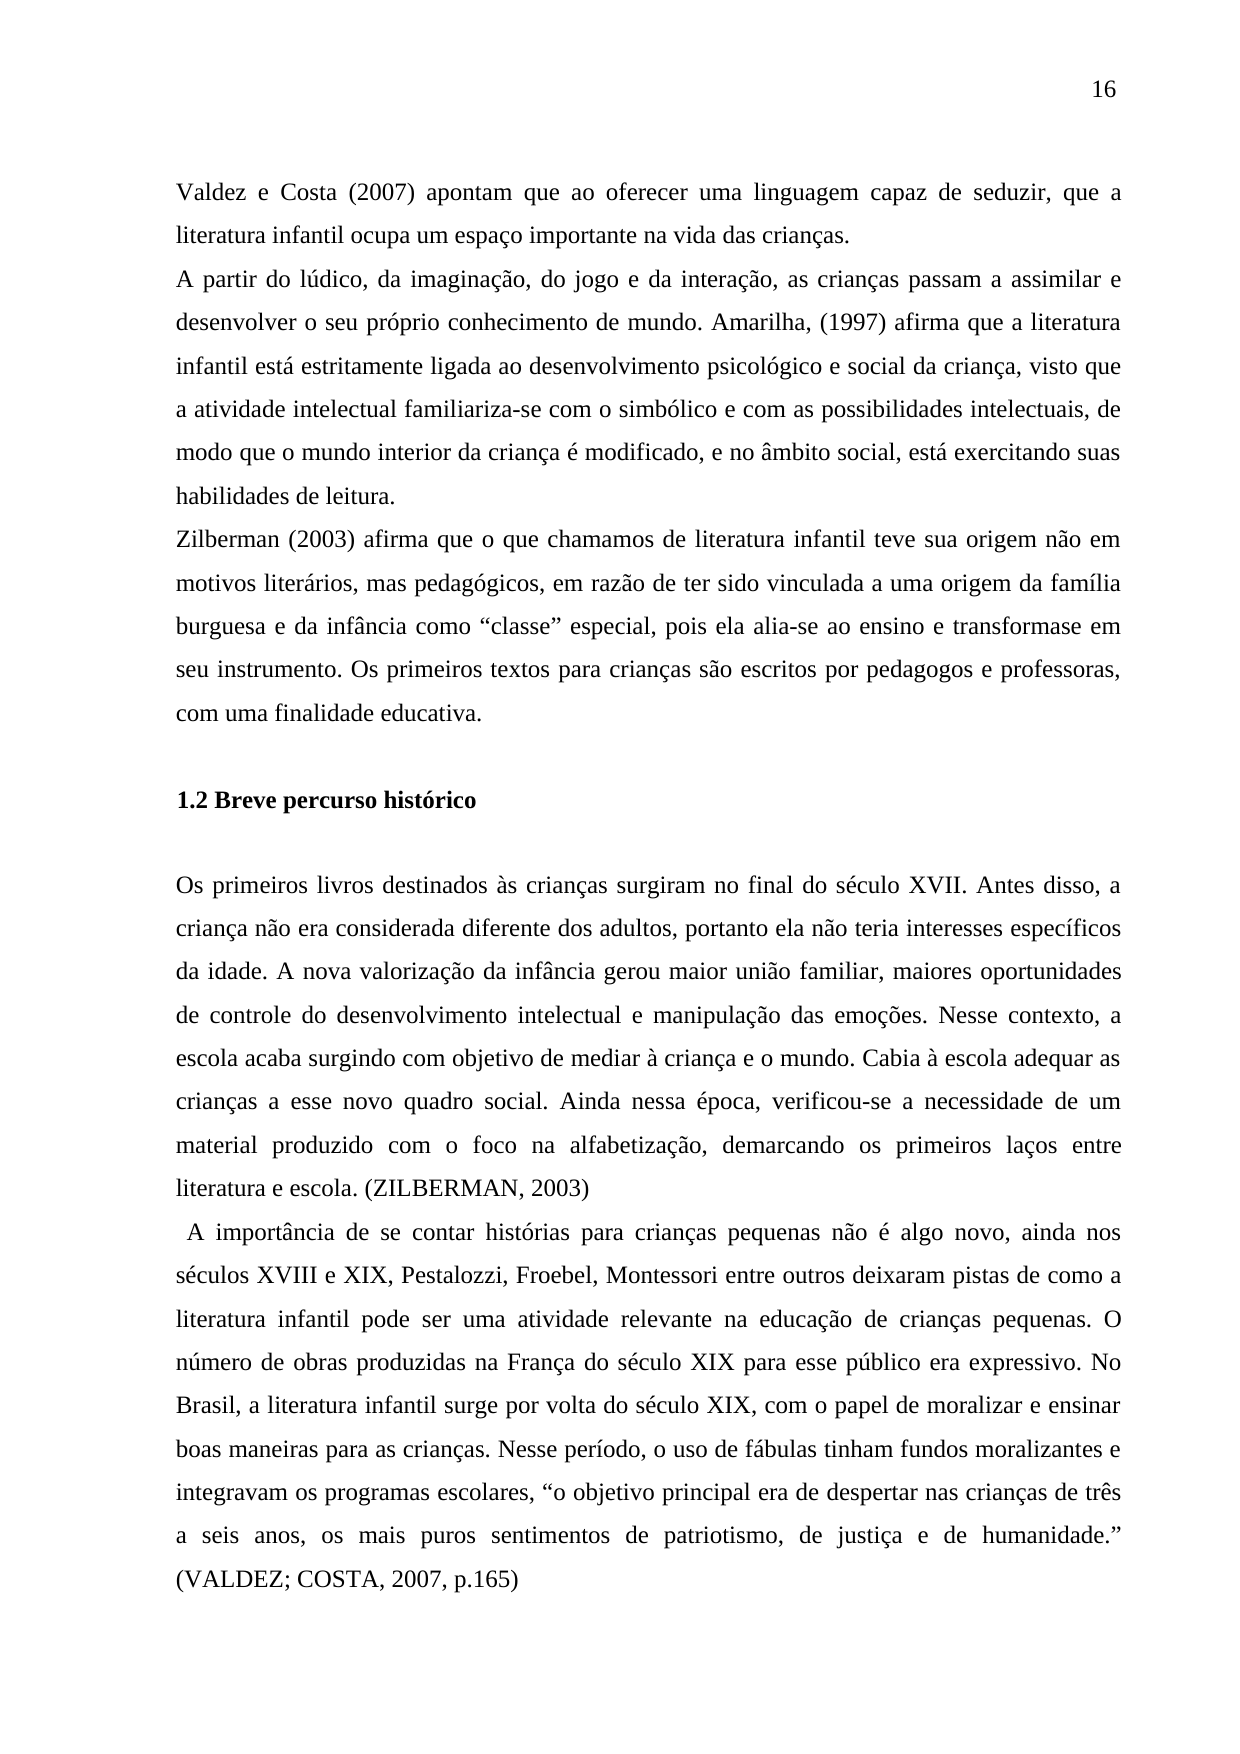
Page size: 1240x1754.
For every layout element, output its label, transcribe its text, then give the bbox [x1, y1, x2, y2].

text Valdez e Costa (2007) apontam que ao oferecer uma linguagem capaz de seduzir, que a literatura infantil ocupa um espaço importante na vida das crianças. [176, 177, 1122, 249]
text A importância de se contar histórias para crianças pequenas não é algo novo, ainda nos séculos XVIII e XIX, Pestalozzi, Froebel, Montessori entre outros deixaram pistas de como a literatura infantil pode ser uma atividade relevante na educação de crianças pequenas. O número de obras produzidas na França do século XIX para esse público era expressivo. No Brasil, a literatura infantil surge por volta do século XIX, com o papel de moralizar e ensinar boas maneiras para as crianças. Nesse período, o uso de fábulas tinham fundos moralizantes e integravam os programas escolares, “o objetivo principal era de despertar nas crianças de três a seis anos, os mais puros sentimentos de patriotismo, de justiça e de humanidade.” (VALDEZ; COSTA, 2007, p.165) [176, 1217, 1122, 1592]
text Os primeiros livros destinados às crianças surgiram no final do século XVII. Antes disso, a criança não era considerada diferente dos adultos, portanto ela não teria interesses específicos da idade. A nova valorização da infância gerou maior união familiar, maiores oportunidades de controle do desenvolvimento intelectual e manipulação das emoções. Nesse contexto, a escola acaba surgindo com objetivo de mediar à criança e o mundo. Cabia à escola adequar as crianças a esse novo quadro social. Ainda nessa época, verificou-se a necessidade de um material produzido com o foco na alfabetização, demarcando os primeiros laços entre literatura e escola. (ZILBERMAN, 2003) [176, 870, 1122, 1202]
text A partir do lúdico, da imaginação, do jogo e da interação, as crianças passam a assimilar e desenvolver o seu próprio conhecimento de mundo. Amarilha, (1997) afirma que a literatura infantil está estritamente ligada ao desenvolvimento psicológico e social da criança, visto que a atividade intelectual familiariza-se com o simbólico e com as possibilidades intelectuais, de modo que o mundo interior da criança é modificado, e no âmbito social, está exercitando suas habilidades de leitura. [176, 264, 1122, 509]
subtitle 1.2 Breve percurso histórico [177, 785, 1123, 814]
text Zilberman (2003) afirma que o que chamamos de literatura infantil teve sua origem não em motivos literários, mas pedagógicos, em razão de ter sido vinculada a uma origem da família burguesa e da infância como “classe” especial, pois ela alia-se ao ensino e transformase em seu instrumento. Os primeiros textos para crianças são escritos por pedagogos e professoras, com uma finalidade educativa. [176, 524, 1122, 727]
